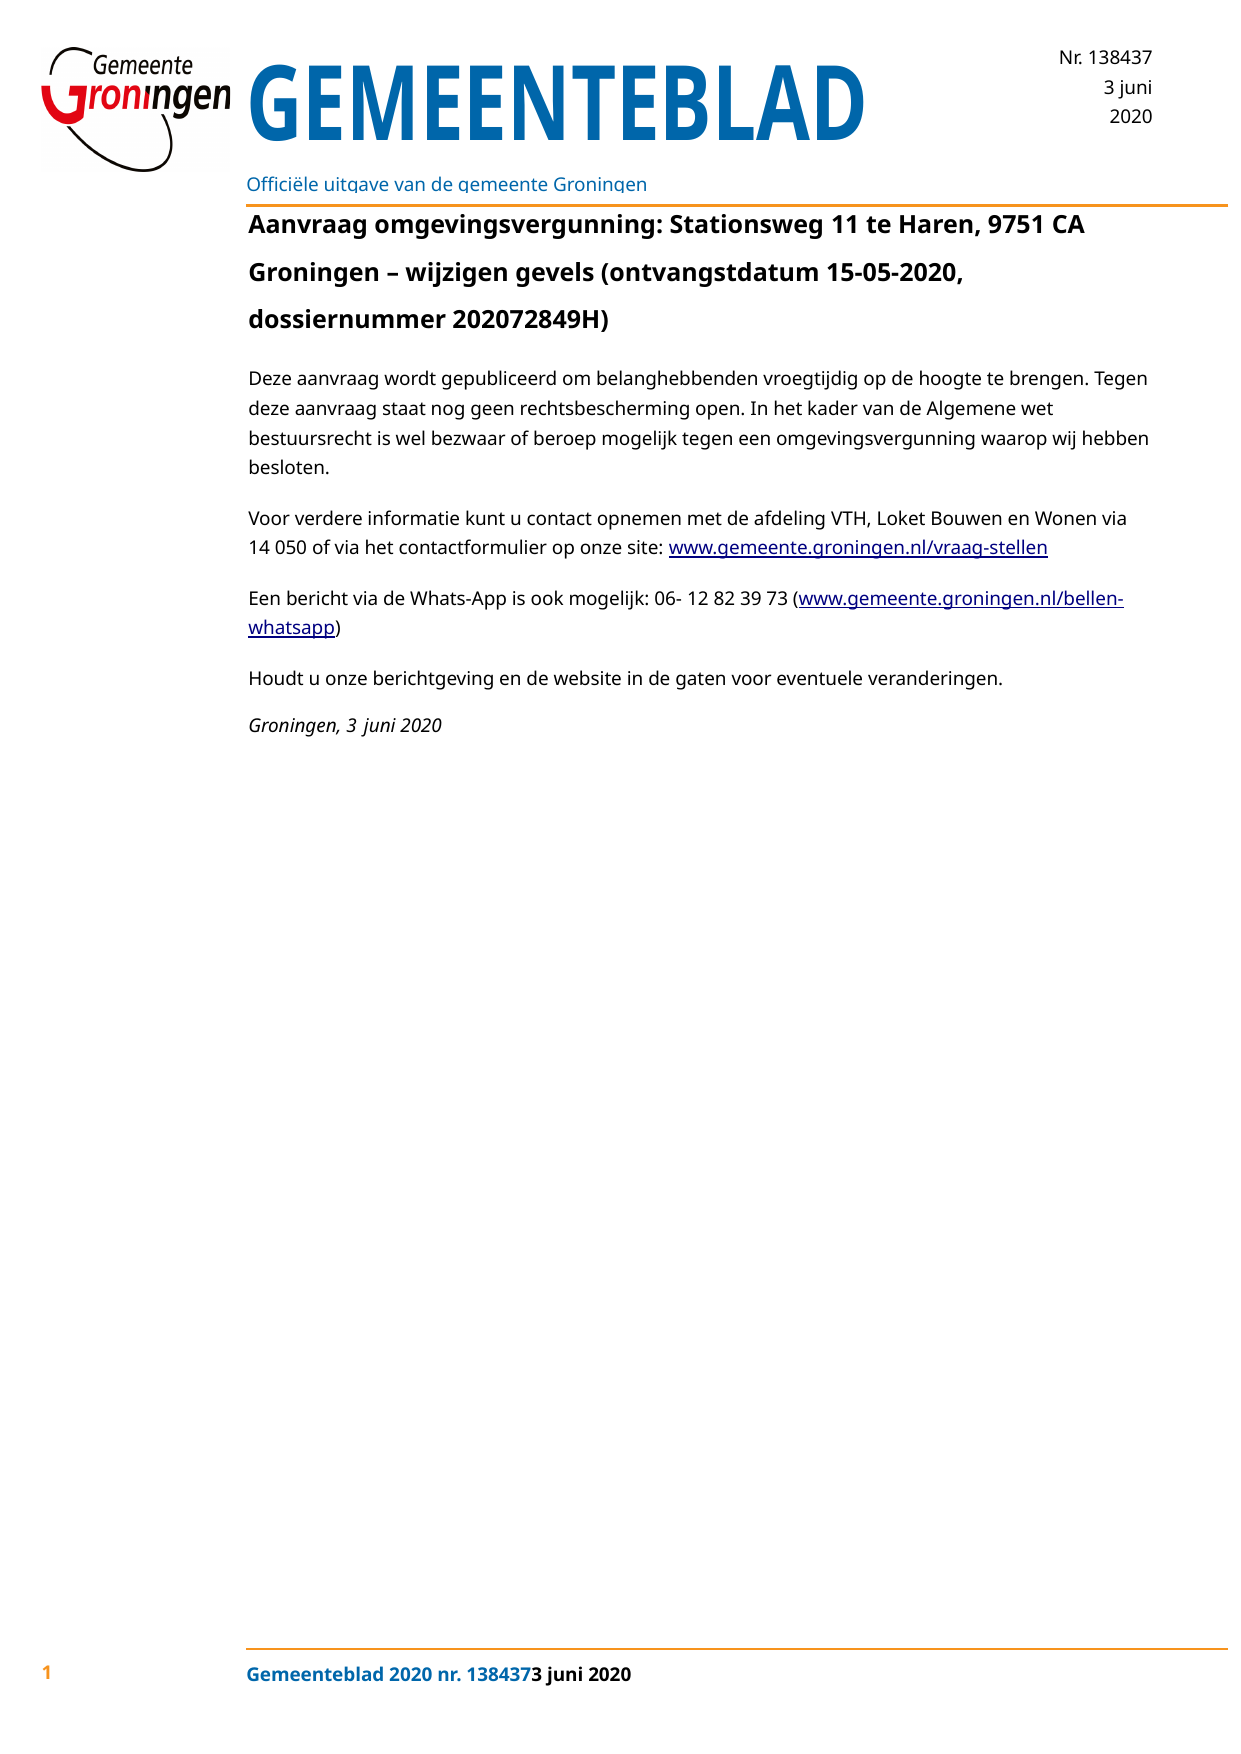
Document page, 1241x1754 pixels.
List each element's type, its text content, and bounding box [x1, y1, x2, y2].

text Houdt u onze berichtgeving en de website in de gaten voor eventuele veranderingen. [248, 665, 1152, 690]
text Deze aanvraag wordt gepubliceerd om belanghebbenden vroegtijdig op de hoogte te brengen. Tegen deze aanvraag staat nog geen rechtsbescherming open. In het kader van de Algemene wet bestuursrecht is wel bezwaar of beroep mogelijk tegen een omgevingsvergunning waarop wij hebben besloten. [248, 366, 1152, 480]
text Groningen, 3 juni 2020 [248, 712, 1152, 738]
text Een bericht via de Whats-App is ook mogelijk: 06- 12 82 39 73 (www.gemeente.groningen.nl/bellen-whatsapp) [248, 585, 1152, 640]
text Voor verdere informatie kunt u contact opnemen met de afdeling VTH, Loket Bouwen en Wonen via 14 050 of via het contactformulier op onze site: www.gemeente.groningen.nl/vraag-stellen [248, 505, 1152, 560]
text Aanvraag omgevingsvergunning: Stationsweg 11 te Haren, 9751 CA Groningen – wijzigen gevels (ontvangstdatum 15-05-2020, dossiernummer 202072849H) [248, 207, 1152, 336]
picture [41, 47, 231, 172]
